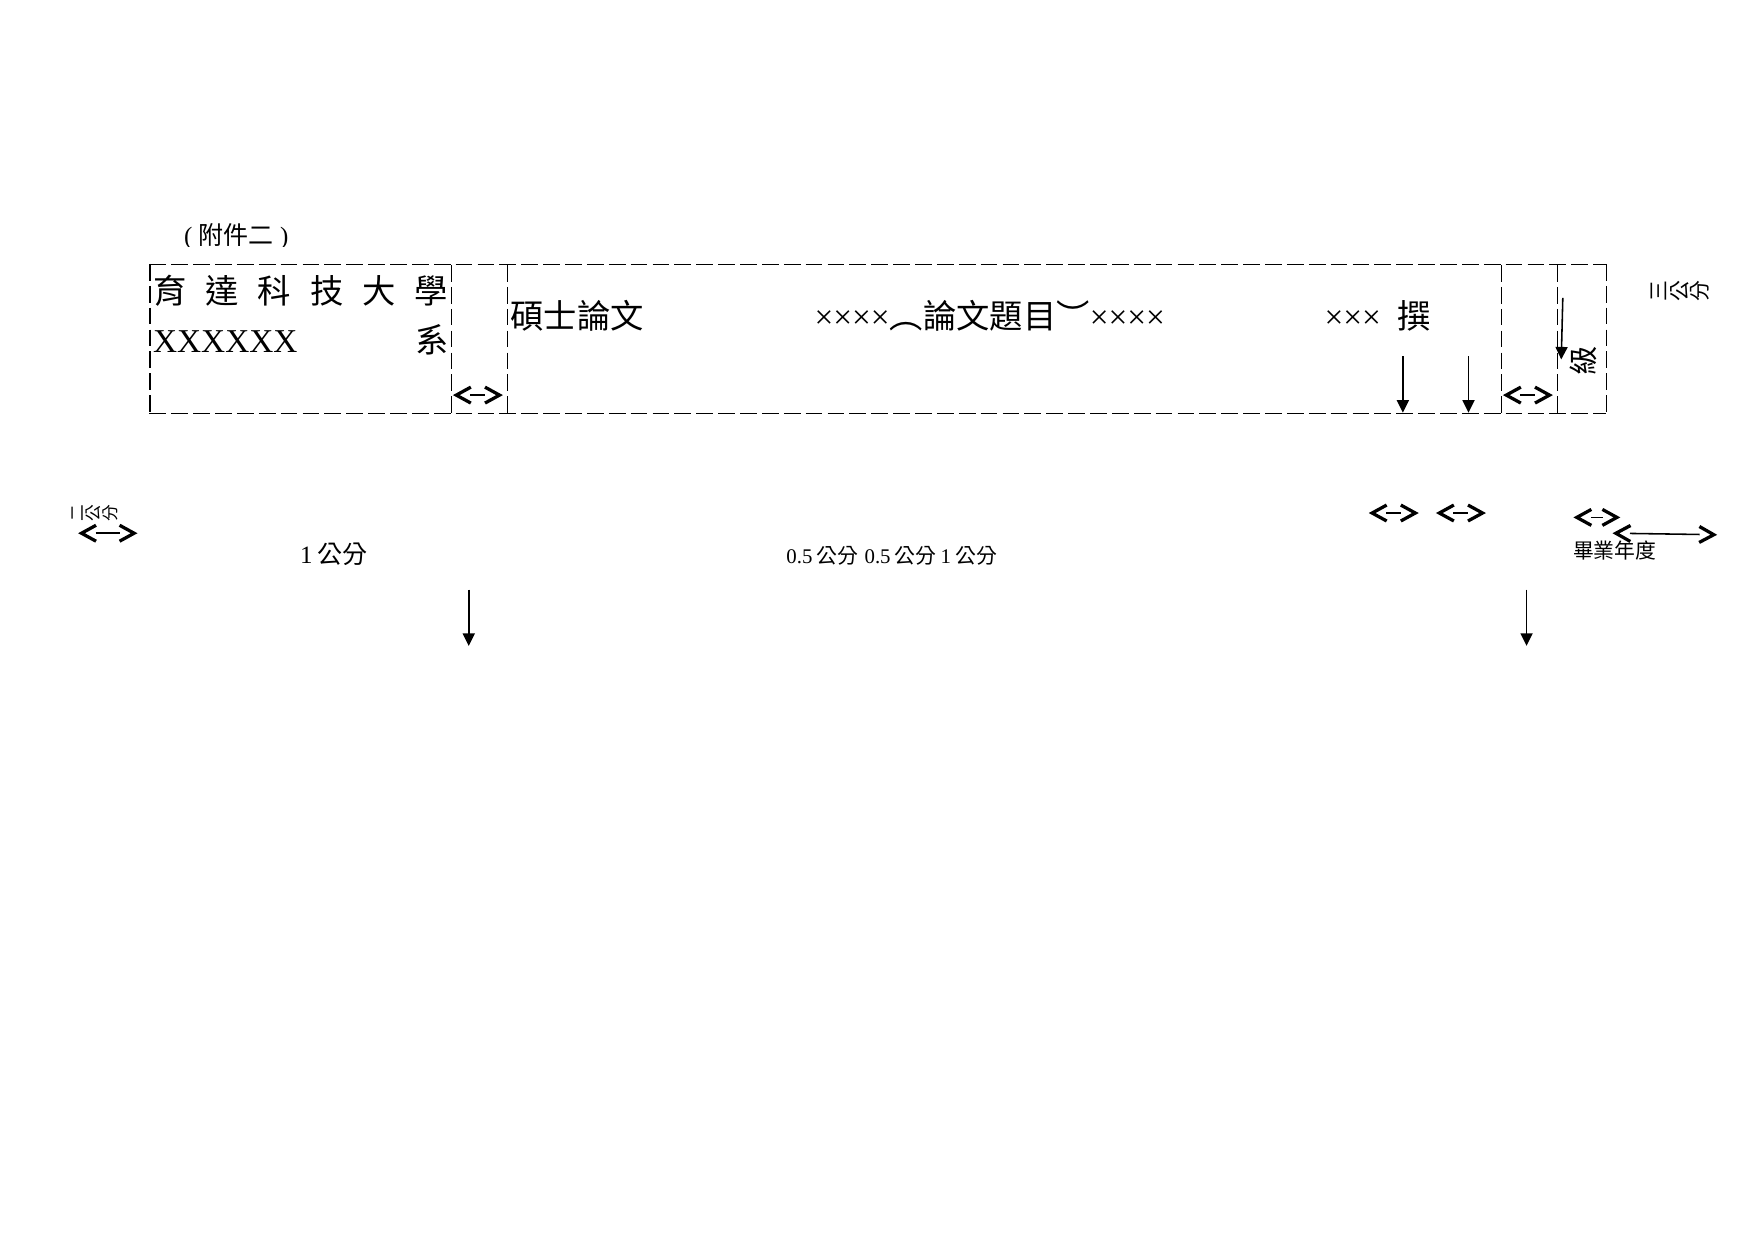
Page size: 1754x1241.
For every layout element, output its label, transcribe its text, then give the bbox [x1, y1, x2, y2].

table_header ××××︵論文題目︶×××× [658, 264, 1321, 413]
table_header 育達科技大學 [150, 264, 451, 313]
table_cell XXXXXX系 [150, 313, 451, 413]
text 畢業年度 [1573, 535, 1688, 565]
table_header [451, 264, 507, 413]
text ( 附件二 ) [184, 215, 304, 247]
text 1公分 0.5公分 0.5公分1公分 [150, 534, 1604, 571]
table_header ××× 撰 [1321, 264, 1501, 413]
table_header 碩士論文 [508, 264, 657, 413]
table_header [1501, 264, 1557, 413]
table_header 級 [1558, 264, 1606, 413]
